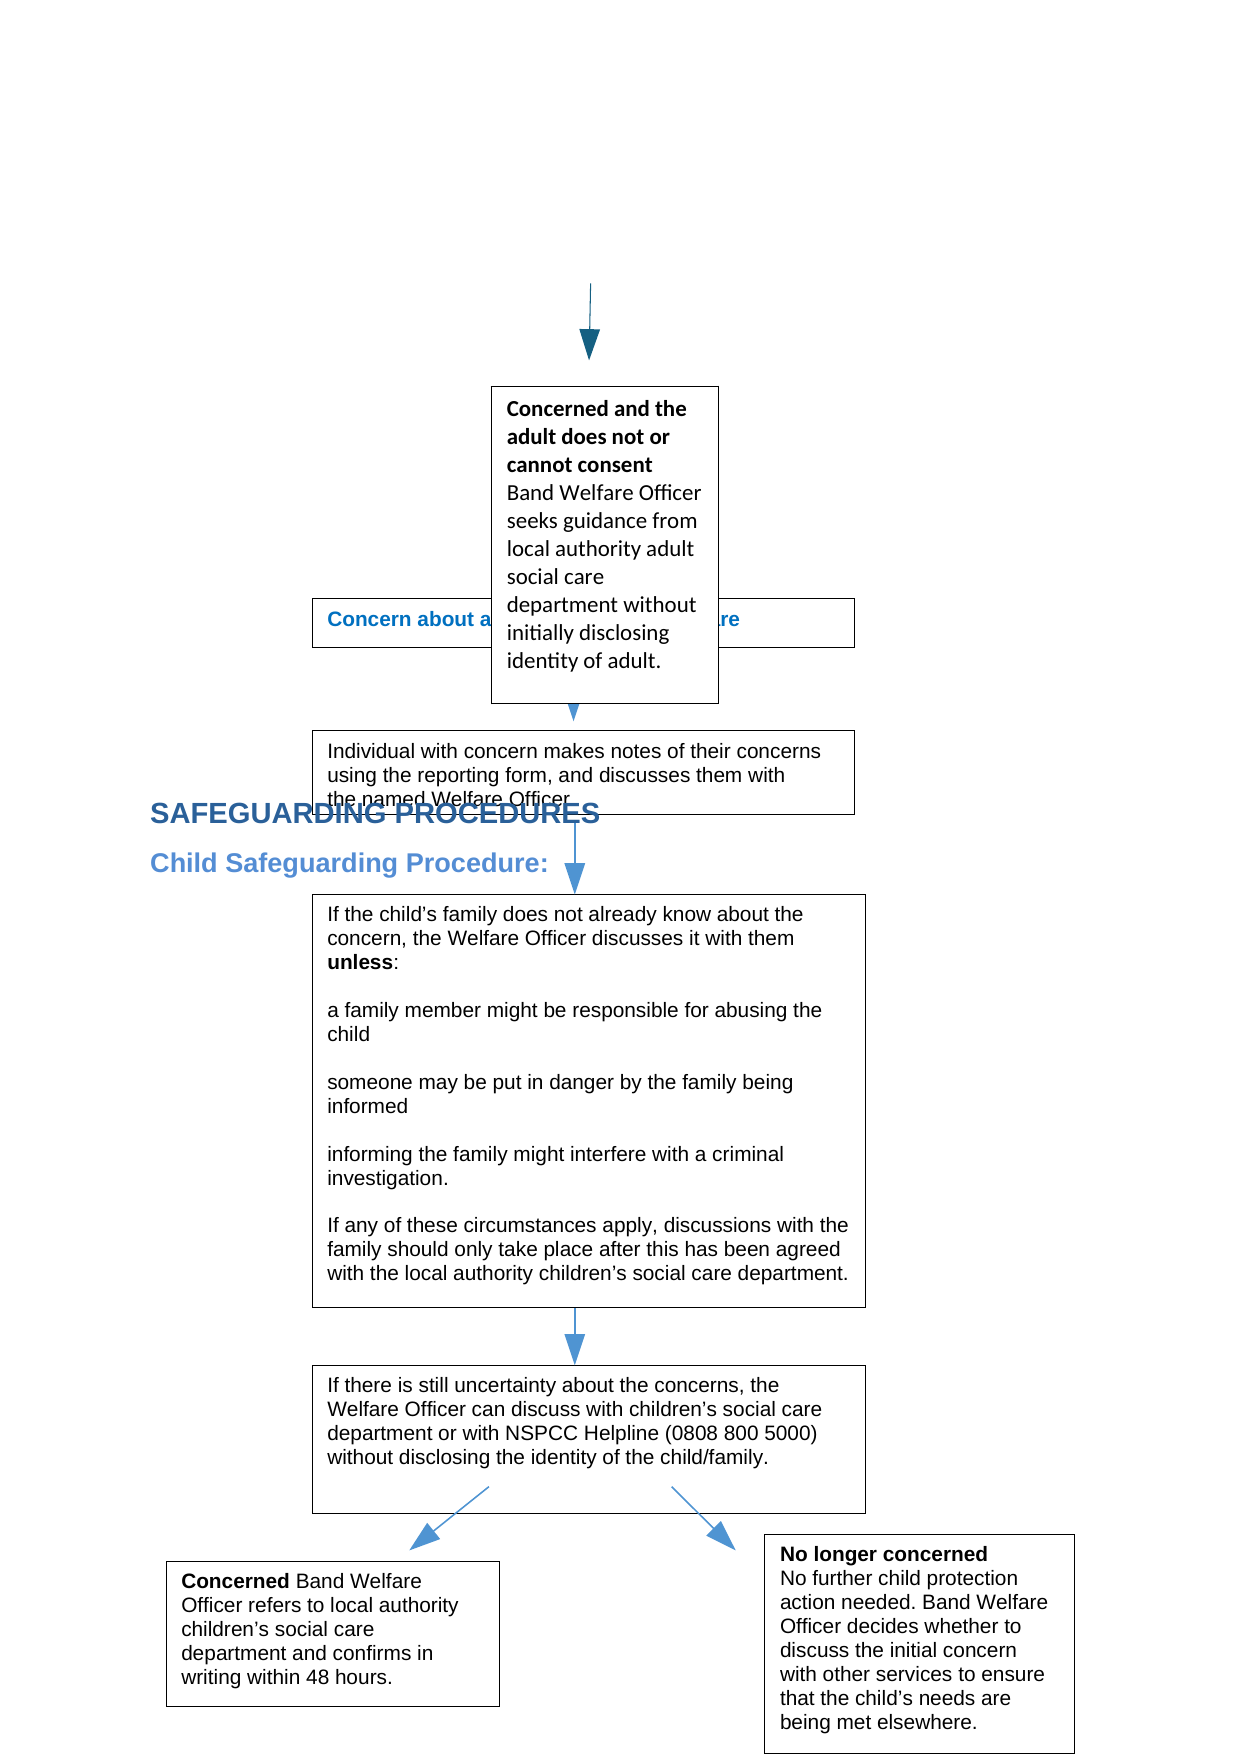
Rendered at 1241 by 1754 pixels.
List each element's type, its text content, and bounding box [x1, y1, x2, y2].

text Child Safeguarding Procedure: [150, 847, 574, 878]
title SAFEGUARDING PROCEDURES [566, 796, 854, 814]
text Concerned and the adult does not or cannot consent [507, 394, 703, 478]
title SAFEGUARDING PROCEDURES [368, 796, 399, 814]
title SAFEGUARDING PROCEDURES [150, 796, 574, 829]
text Band Welfare Officer seeks guidance from local authority adult social care department without initially disclosing identity of adult. [507, 478, 703, 674]
title SAFEGUARDING PROCEDURES [567, 796, 1090, 829]
text [576, 847, 1090, 878]
